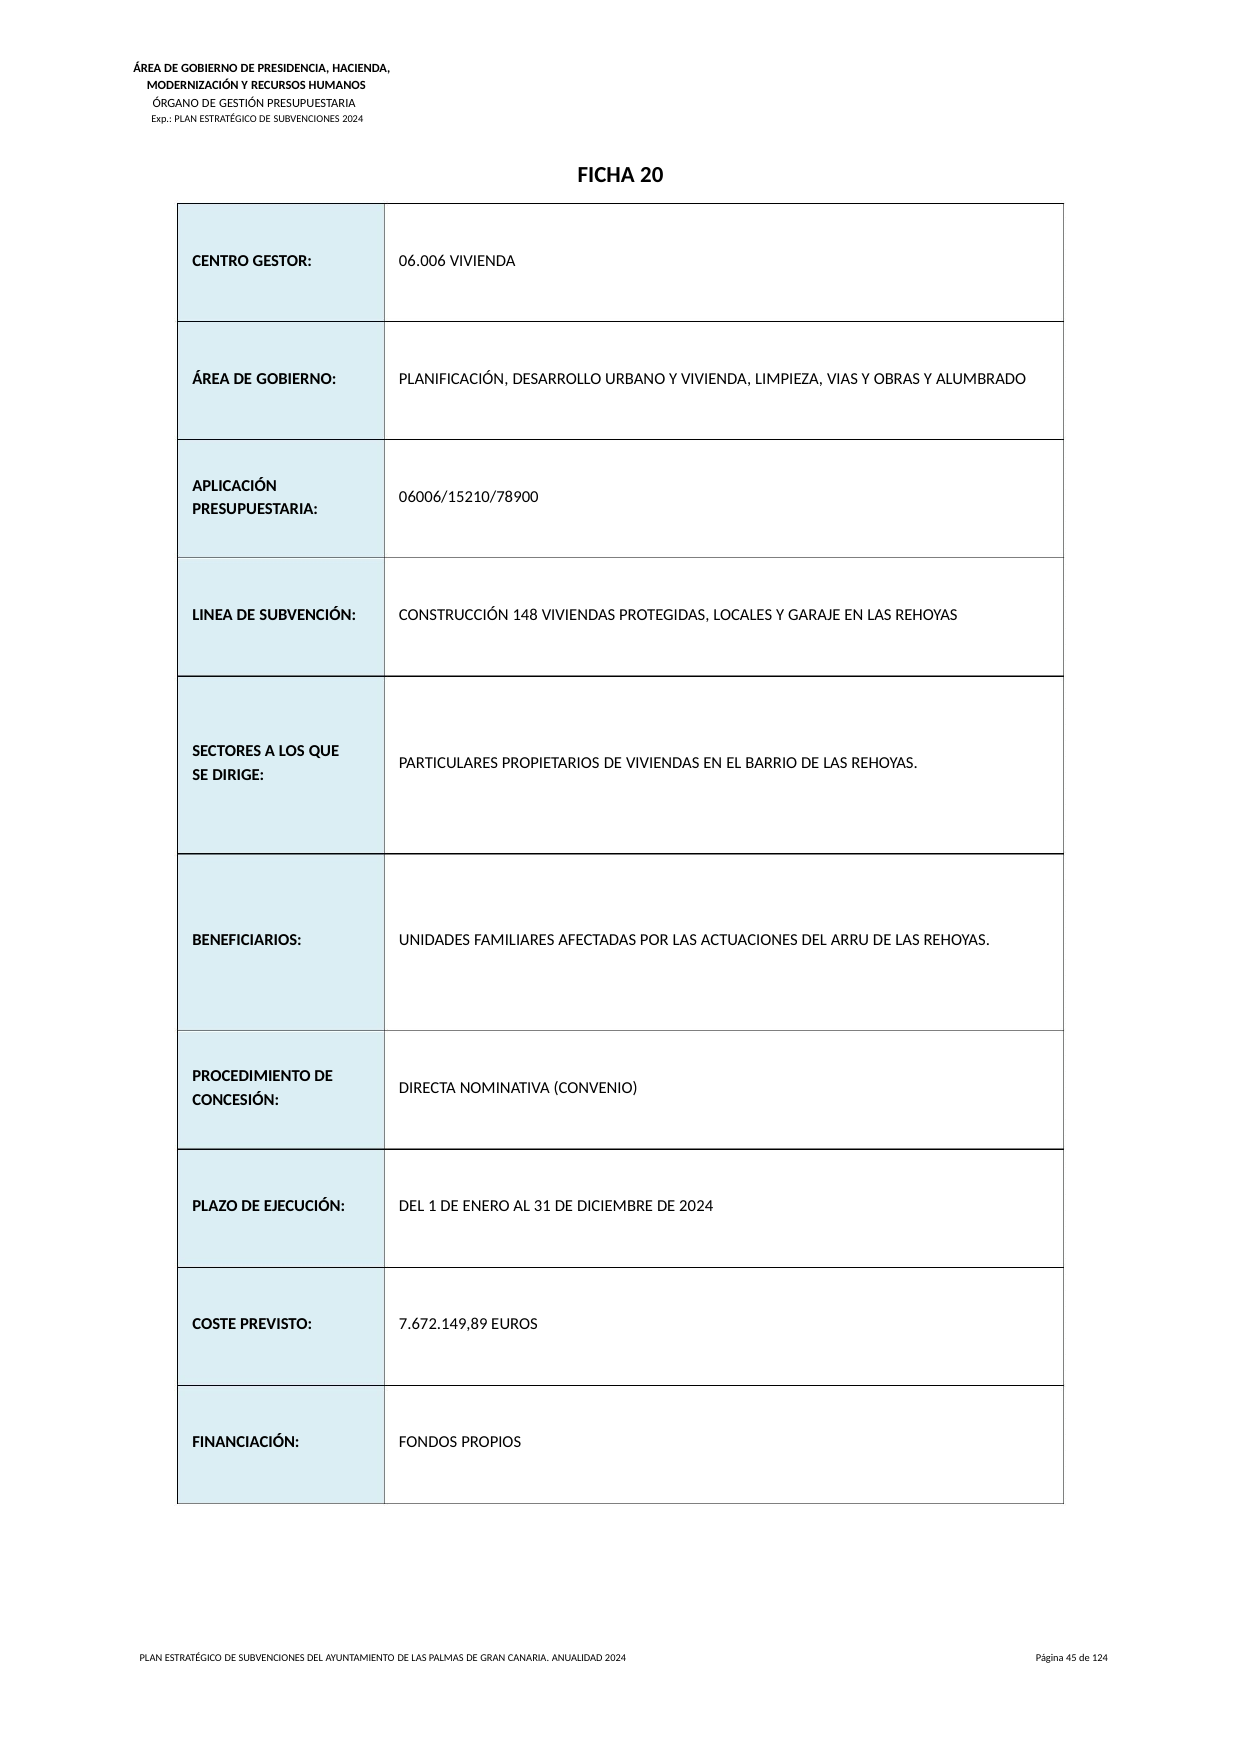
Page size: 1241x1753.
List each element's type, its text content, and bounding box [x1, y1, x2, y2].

text Exp.: PLAN ESTRATÉGICO DE SUBVENCIONES 2024 [151, 112, 415, 125]
text FONDOS PROPIOS [399, 1431, 546, 1452]
text 7.672.149,89 EUROS [399, 1313, 738, 1334]
text 06.006 VIVIENDA [399, 250, 540, 271]
text FINANCIACIÓN: [192, 1431, 370, 1452]
text CONSTRUCCIÓN 148 VIVIENDAS PROTEGIDAS, LOCALES Y GARAJE EN LAS REHOYAS [399, 604, 985, 625]
text ÓRGANO DE GESTIÓN PRESUPUESTARIA [152, 95, 415, 110]
text BENEFICIARIOS: [192, 929, 327, 950]
text 0 [399, 486, 407, 507]
text DEL 1 DE ENERO AL 31 DE DICIEMBRE DE 2024 [399, 1195, 738, 1216]
text ÁREA DE GOBIERNO DE PRESIDENCIA, HACIENDA, [133, 60, 415, 75]
text SE DIRIGE: [192, 764, 365, 784]
text CENTRO GESTOR: [192, 250, 338, 271]
text Página 45 de 124 [1036, 1652, 1123, 1664]
text UNIDADES FAMILIARES AFECTADAS POR LAS ACTUACIONES DEL ARRU DE LAS REHOYAS. [399, 929, 1020, 950]
text 6006/15210/78900 [407, 486, 564, 507]
text PRESUPUESTARIA: [192, 498, 345, 518]
text PLAZO DE EJECUCIÓN: [192, 1195, 370, 1216]
text PARTICULARES PROPIETARIOS DE VIVIENDAS EN EL BARRIO DE LAS REHOYAS. [399, 752, 985, 773]
text PROCEDIMIENTO DE [192, 1065, 359, 1086]
text COSTE PREVISTO: [192, 1313, 370, 1334]
text APLICACIÓN [192, 475, 345, 495]
text SECTORES A LOS QUE [192, 741, 365, 761]
text ÁREA DE GOBIERNO: [192, 368, 361, 389]
text PLANIFICACIÓN, DESARROLLO URBANO Y VIVIENDA, LIMPIEZA, VIAS Y OBRAS Y ALUMBRADO [399, 368, 1052, 389]
text PLAN ESTRATÉGICO DE SUBVENCIONES DEL AYUNTAMIENTO DE LAS PALMAS DE GRAN CANARIA. ANUALIDAD 2024 [139, 1652, 653, 1664]
text LINEA DE SUBVENCIÓN: [192, 604, 381, 625]
text FICHA 20 [577, 160, 688, 188]
text DIRECTA NOMINATIVA (CONVENIO) [399, 1077, 738, 1097]
text MODERNIZACIÓN Y RECURSOS HUMANOS [147, 77, 415, 93]
picture [174, 200, 1066, 1506]
text CONCESIÓN: [192, 1089, 359, 1109]
